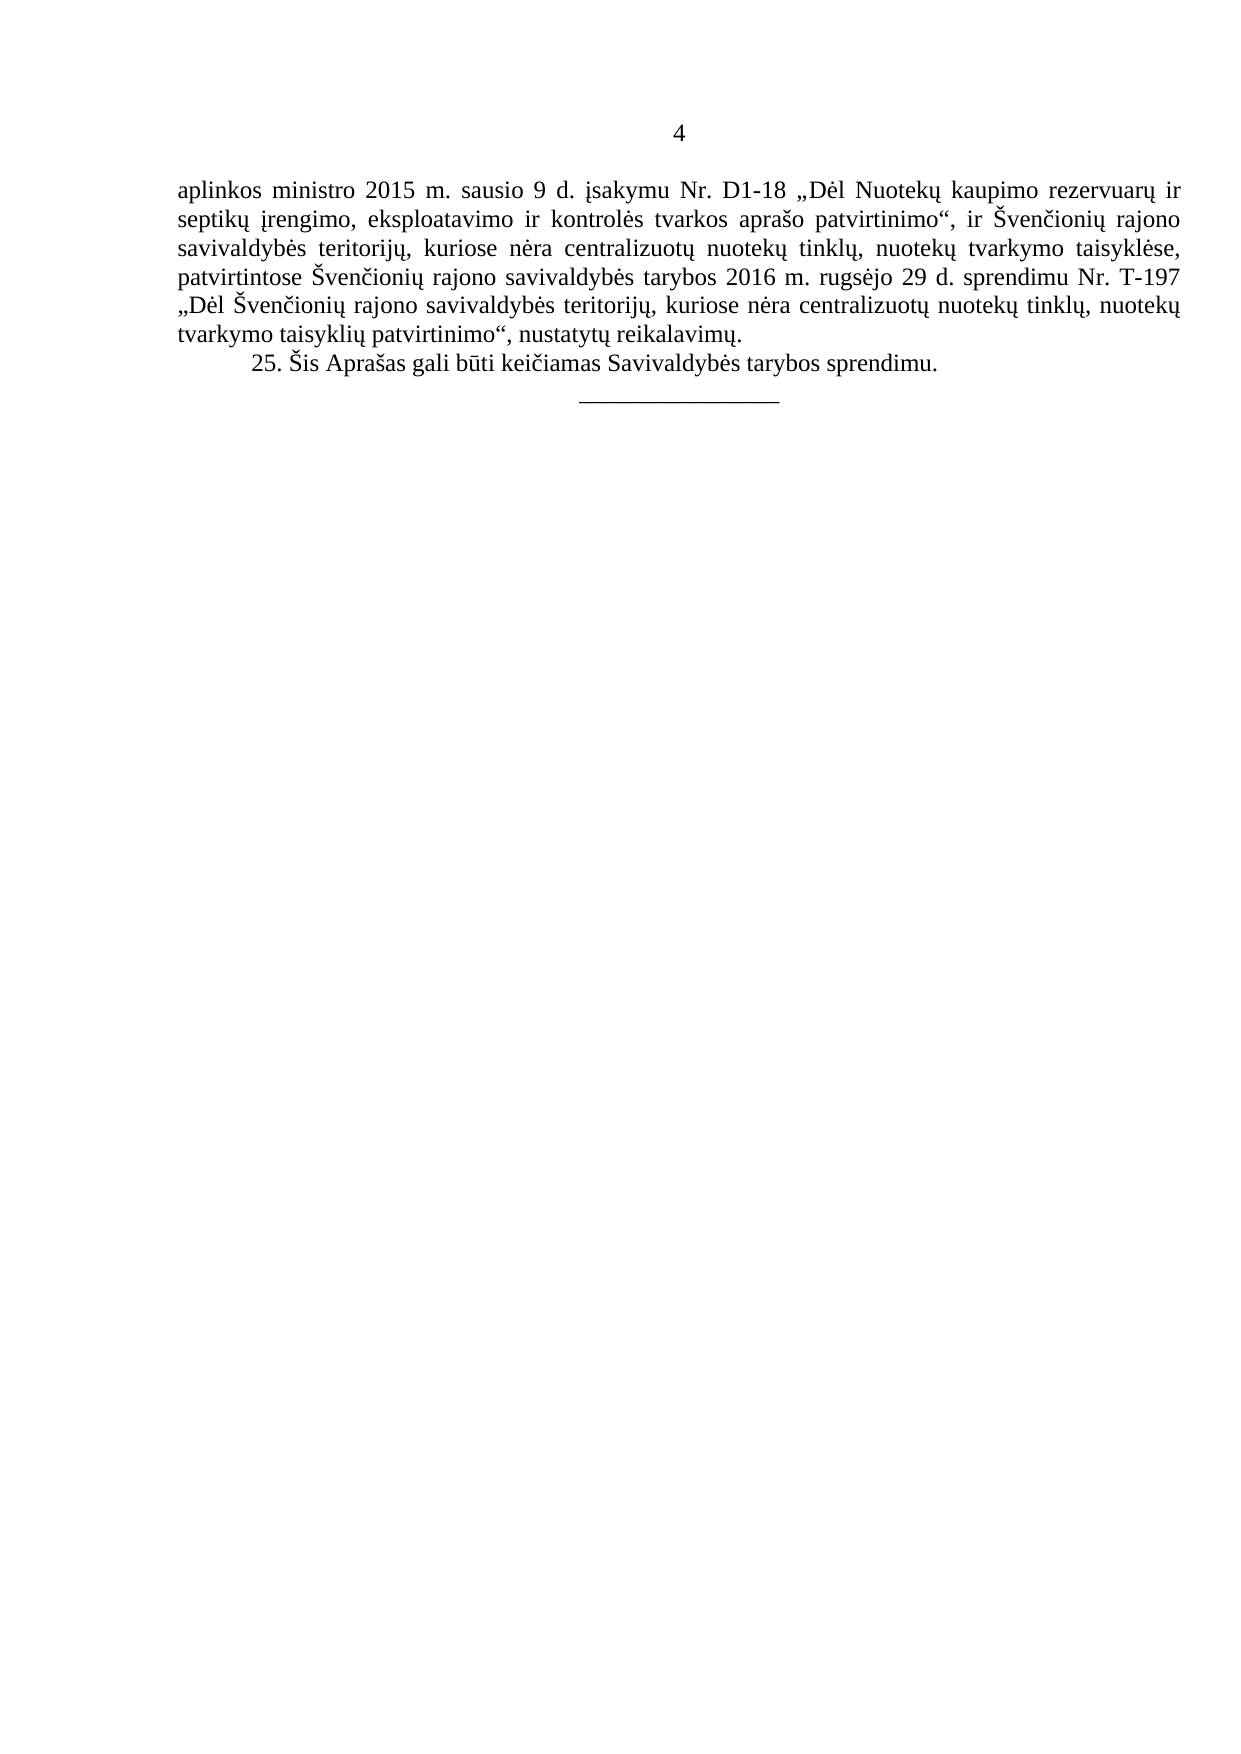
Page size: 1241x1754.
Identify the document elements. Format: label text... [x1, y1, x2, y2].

text 25. Šis Aprašas gali būti keičiamas Savivaldybės tarybos sprendimu. [177, 348, 1181, 377]
text aplinkos ministro 2015 m. sausio 9 d. įsakymu Nr. D1-18 „Dėl Nuotekų kaupimo rezervuarų ir septikų įrengimo, eksploatavimo ir kontrolės tvarkos aprašo patvirtinimo“, ir Švenčionių rajono savivaldybės teritorijų, kuriose nėra centralizuotų nuotekų tinklų, nuotekų tvarkymo taisyklėse, patvirtintose Švenčionių rajono savivaldybės tarybos 2016 m. rugsėjo 29 d. sprendimu Nr. T-197 „Dėl Švenčionių rajono savivaldybės teritorijų, kuriose nėra centralizuotų nuotekų tinklų, nuotekų tvarkymo taisyklių patvirtinimo“, nustatytų reikalavimų. [177, 176, 1181, 348]
text ________________ [177, 377, 1181, 406]
